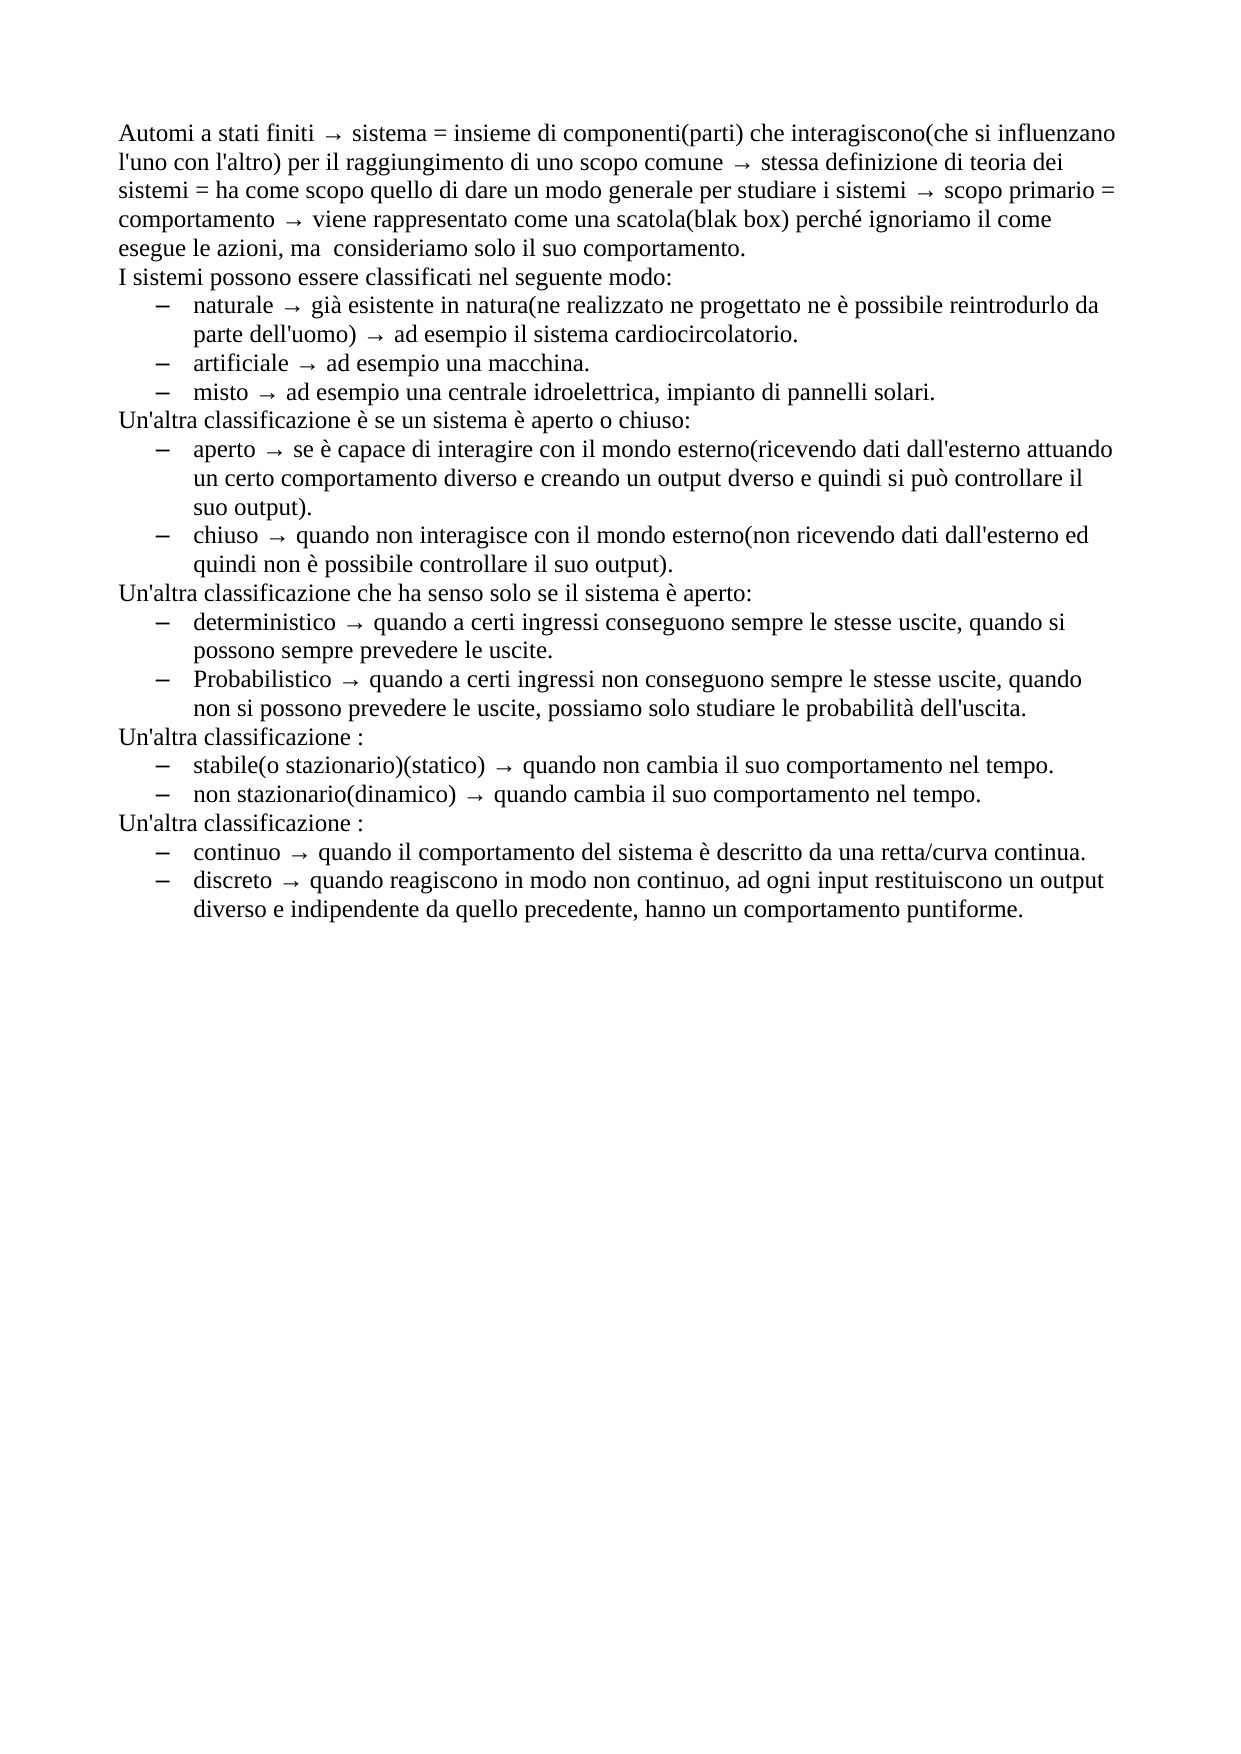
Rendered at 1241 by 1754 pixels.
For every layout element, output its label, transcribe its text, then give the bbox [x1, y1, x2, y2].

list aperto → se è capace di interagire con il mondo esterno(ricevendo dati dall'esterno attuando un certo comportamento diverso e creando un output dverso e quindi si può controllare il suo output). [156, 434, 1122, 521]
list artificiale → ad esempio una macchina. [156, 348, 1122, 377]
list stabile(o stazionario)(statico) → quando non cambia il suo comportamento nel tempo. [156, 751, 1122, 779]
text I sistemi possono essere classificati nel seguente modo: [118, 262, 1122, 291]
list Probabilistico → quando a certi ingressi non conseguono sempre le stesse uscite, quando non si possono prevedere le uscite, possiamo solo studiare le probabilità dell'uscita. [156, 664, 1122, 722]
text Un'altra classificazione : [118, 722, 1122, 751]
text Un'altra classificazione è se un sistema è aperto o chiuso: [118, 406, 1122, 434]
list discreto → quando reagiscono in modo non continuo, ad ogni input restituiscono un output diverso e indipendente da quello precedente, hanno un comportamento puntiforme. [156, 866, 1122, 923]
list continuo → quando il comportamento del sistema è descritto da una retta/curva continua. [156, 837, 1122, 866]
list deterministico → quando a certi ingressi conseguono sempre le stesse uscite, quando si possono sempre prevedere le uscite. [156, 607, 1122, 664]
list non stazionario(dinamico) → quando cambia il suo comportamento nel tempo. [156, 779, 1122, 808]
list misto → ad esempio una centrale idroelettrica, impianto di pannelli solari. [156, 377, 1122, 406]
text Un'altra classificazione : [118, 808, 1122, 837]
list chiuso → quando non interagisce con il mondo esterno(non ricevendo dati dall'esterno ed quindi non è possibile controllare il suo output). [156, 521, 1122, 578]
text Automi a stati finiti → sistema = insieme di componenti(parti) che interagiscono(che si influenzano l'uno con l'altro) per il raggiungimento di uno scopo comune → stessa definizione di teoria dei sistemi = ha come scopo quello di dare un modo generale per studiare i sistemi → scopo primario = comportamento → viene rappresentato come una scatola(blak box) perché ignoriamo il come esegue le azioni, ma consideriamo solo il suo comportamento. [118, 118, 1122, 262]
text Un'altra classificazione che ha senso solo se il sistema è aperto: [118, 578, 1122, 607]
list naturale → già esistente in natura(ne realizzato ne progettato ne è possibile reintrodurlo da parte dell'uomo) → ad esempio il sistema cardiocircolatorio. [156, 291, 1122, 348]
